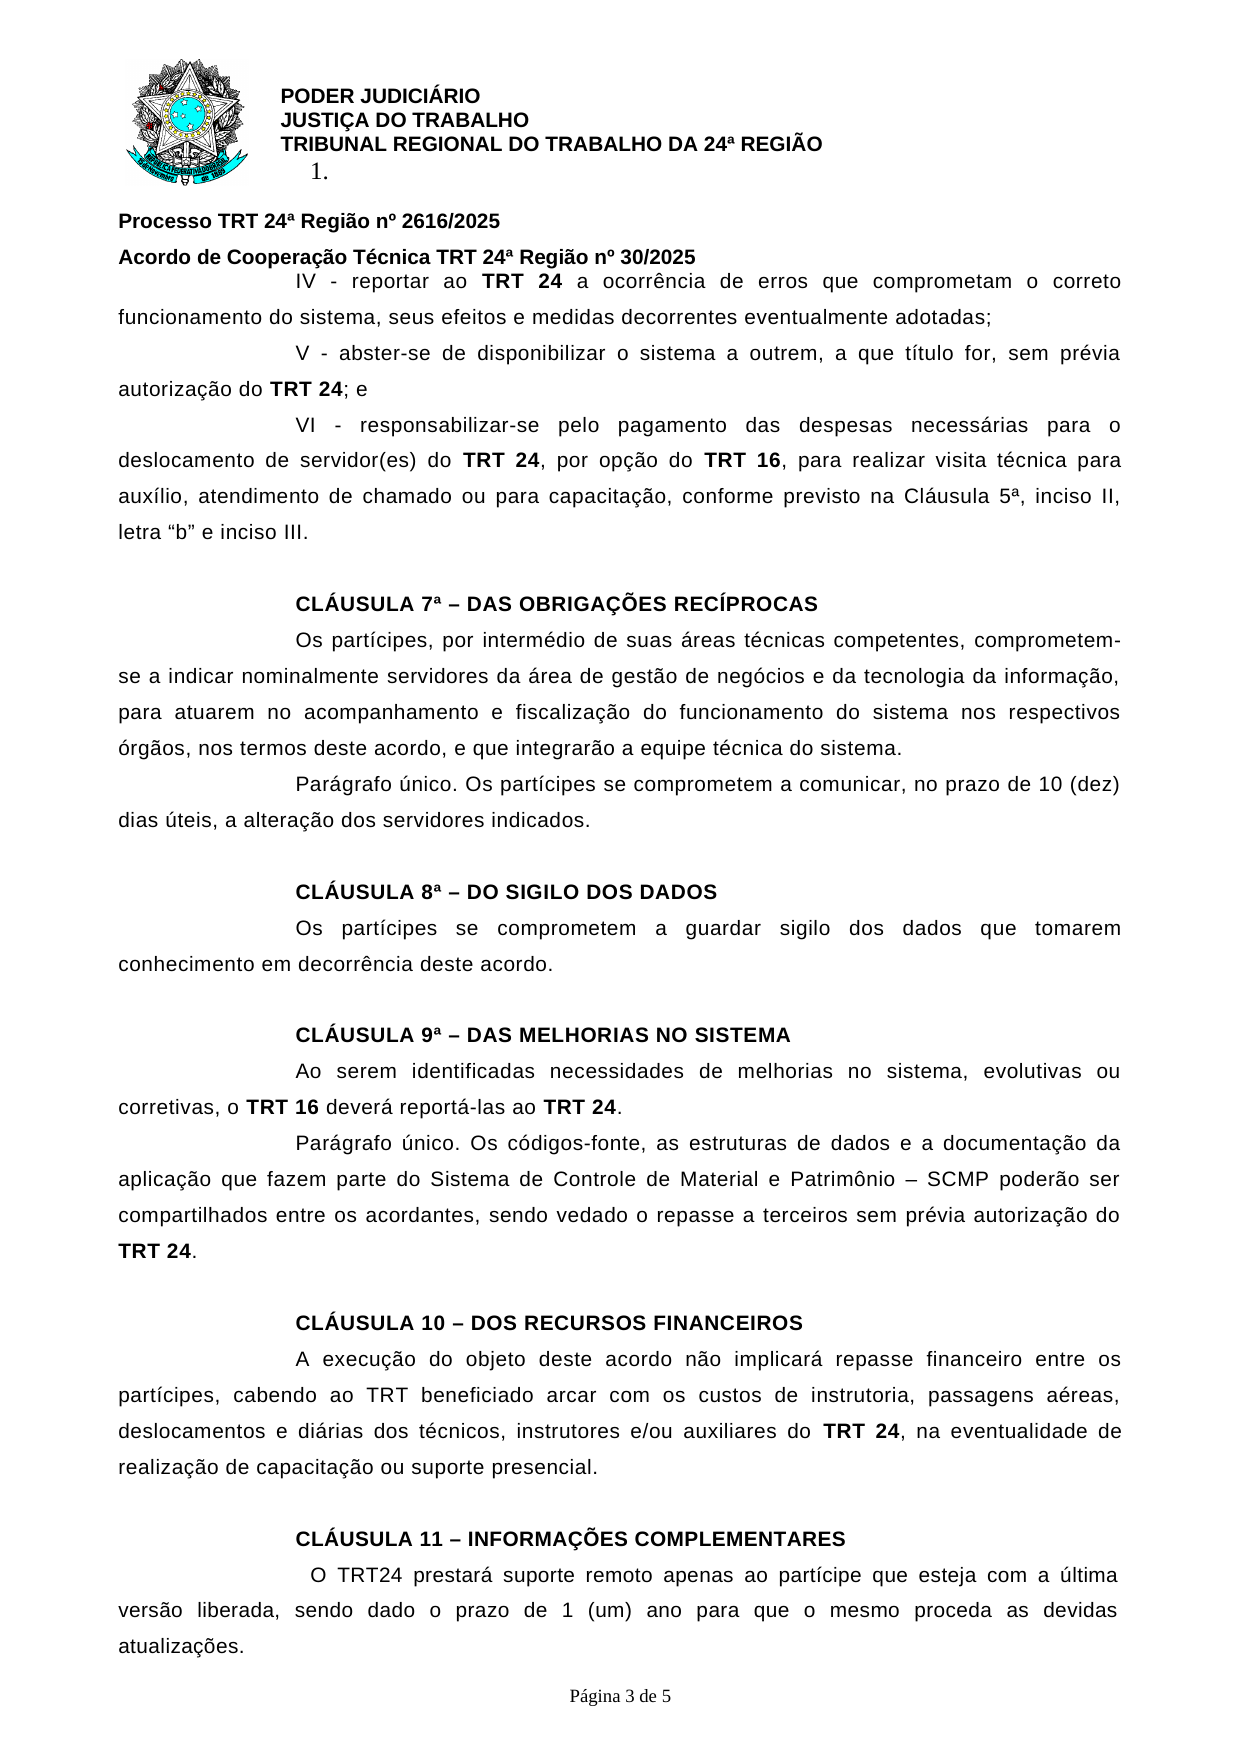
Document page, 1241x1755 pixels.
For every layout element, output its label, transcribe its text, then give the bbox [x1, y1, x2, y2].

text A execução do objeto deste acordo não implicará repasse financeiro entre os partícipes, cabendo ao TRT beneficiado arcar com os custos de instrutoria, passagens aéreas, deslocamentos e diárias dos técnicos, instrutores e/ou auxiliares do TRT 24, na eventualidade de realização de capacitação ou suporte presencial. [118, 1347, 1122, 1478]
text CLÁUSULA 7ª – DAS OBRIGAÇÕES RECÍPROCAS [118, 592, 1122, 616]
text Ao serem identificadas necessidades de melhorias no sistema, evolutivas ou corretivas, o TRT 16 deverá reportá-las ao TRT 24. [118, 1059, 1122, 1119]
text V - abster-se de disponibilizar o sistema a outrem, a que título for, sem prévia autorização do TRT 24; e [118, 341, 1122, 400]
text Os partícipes, por intermédio de suas áreas técnicas competentes, comprometem-se a indicar nominalmente servidores da área de gestão de negócios e da tecnologia da informação, para atuarem no acompanhamento e fiscalização do funcionamento do sistema nos respectivos órgãos, nos termos deste acordo, e que integrarão a equipe técnica do sistema. [118, 628, 1122, 760]
text O TRT24 prestará suporte remoto apenas ao partícipe que esteja com a última versão liberada, sendo dado o prazo de 1 (um) ano para que o mesmo proceda as devidas atualizações. [118, 1562, 1119, 1658]
text Os partícipes se comprometem a guardar sigilo dos dados que tomarem conhecimento em decorrência deste acordo. [118, 916, 1122, 975]
text CLÁUSULA 8ª – DO SIGILO DOS DADOS [118, 879, 1122, 903]
text Parágrafo único. Os códigos-fonte, as estruturas de dados e a documentação da aplicação que fazem parte do Sistema de Controle de Material e Patrimônio – SCMP poderão ser compartilhados entre os acordantes, sendo vedado o repasse a terceiros sem prévia autorização do TRT 24. [118, 1131, 1122, 1263]
text CLÁUSULA 10 – DOS RECURSOS FINANCEIROS [118, 1311, 1122, 1335]
text IV - reportar ao TRT 24 a ocorrência de erros que comprometam o correto funcionamento do sistema, seus efeitos e medidas decorrentes eventualmente adotadas; [118, 269, 1122, 328]
text Parágrafo único. Os partícipes se comprometem a comunicar, no prazo de 10 (dez) dias úteis, a alteração dos servidores indicados. [118, 772, 1122, 832]
text CLÁUSULA 9ª – DAS MELHORIAS NO SISTEMA [118, 1023, 1122, 1047]
text VI - responsabilizar-se pelo pagamento das despesas necessárias para o deslocamento de servidor(es) do TRT 24, por opção do TRT 16, para realizar visita técnica para auxílio, atendimento de chamado ou para capacitação, conforme previsto na Cláusula 5ª, inciso II, letra “b” e inciso III. [118, 412, 1122, 544]
text CLÁUSULA 11 – INFORMAÇÕES COMPLEMENTARES [118, 1526, 1119, 1550]
